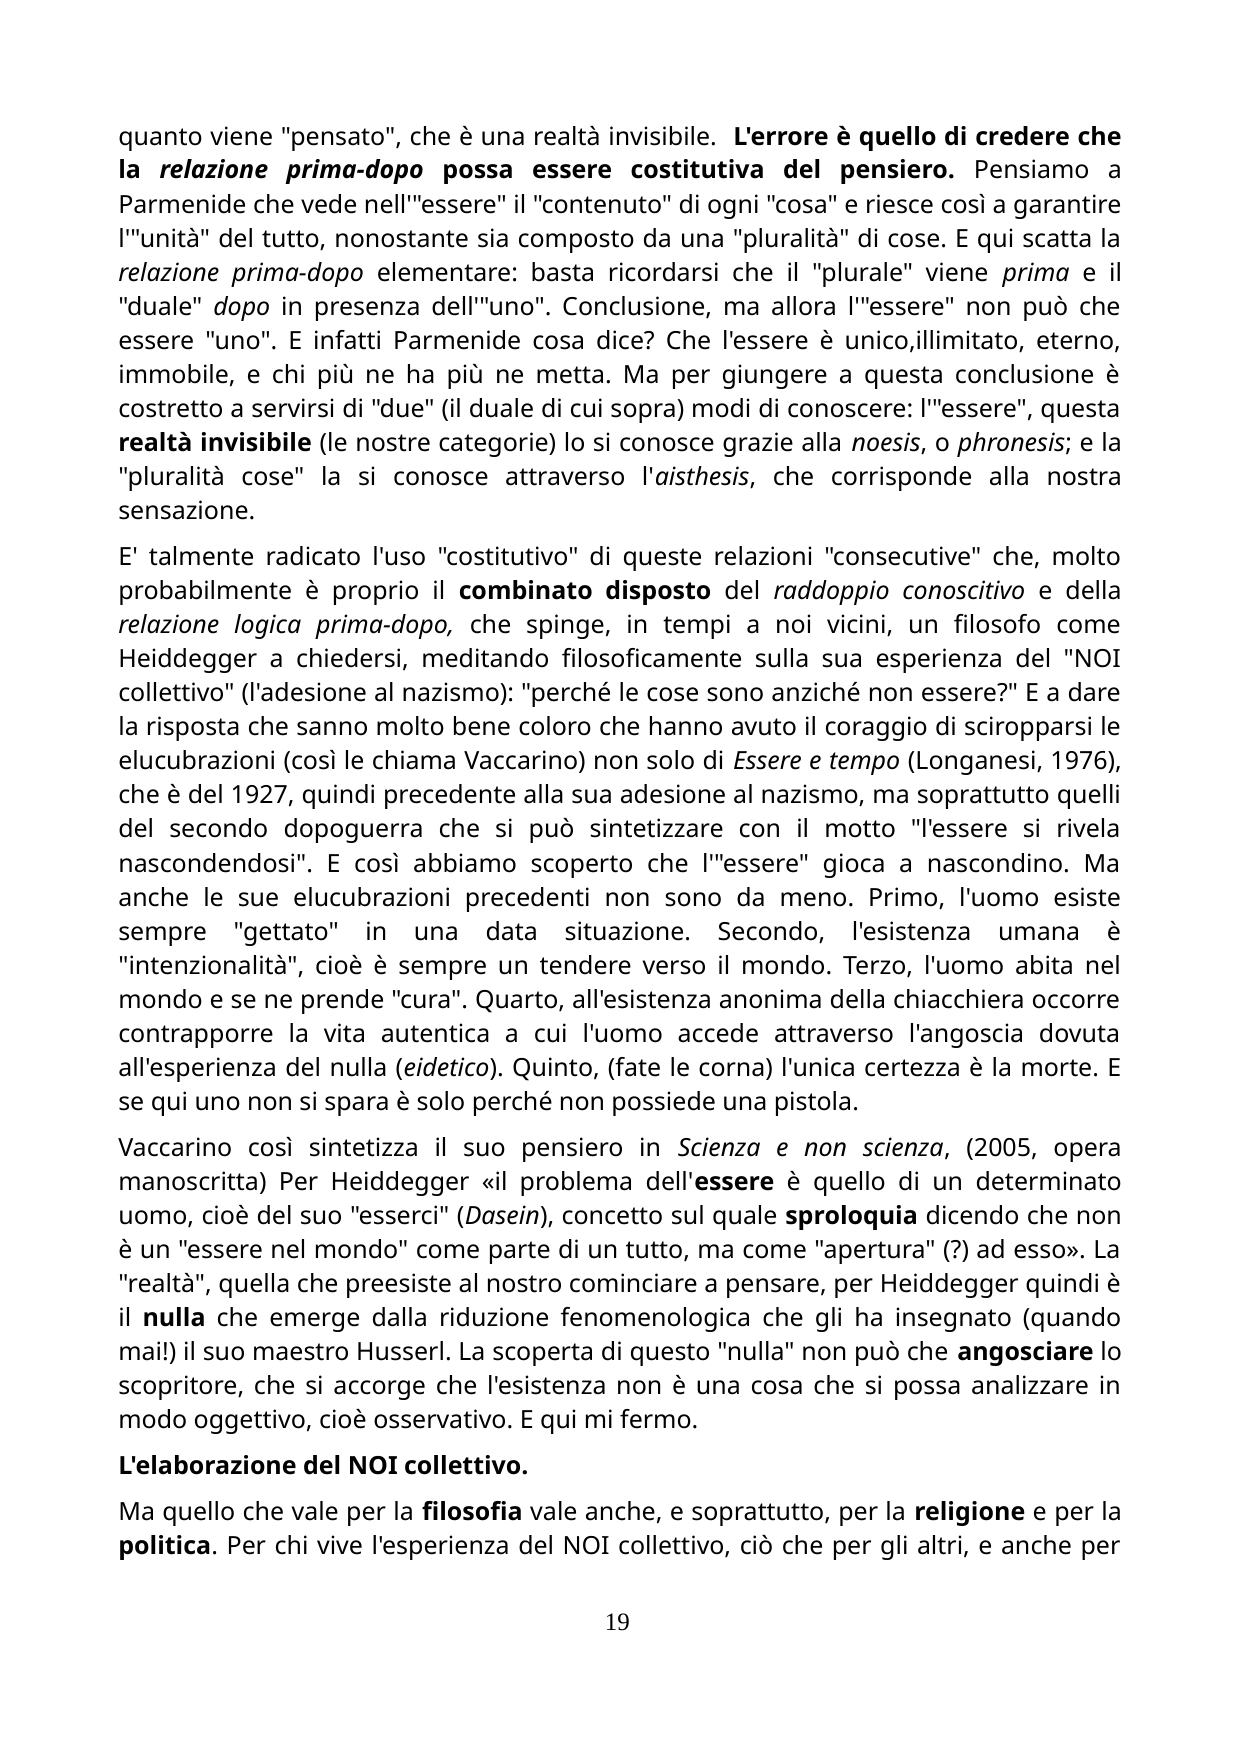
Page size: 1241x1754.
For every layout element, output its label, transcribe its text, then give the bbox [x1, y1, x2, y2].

text L'elaborazione del NOI collettivo. [118, 1448, 1122, 1482]
text Ma quello che vale per la filosofia vale anche, e soprattutto, per la religione e per la politica. Per chi vive l'esperienza del NOI collettivo, ciò che per gli altri, e anche per [118, 1494, 1122, 1562]
text quanto viene "pensato", che è una realtà invisibile. L'errore è quello di credere che la relazione prima-dopo possa essere costitutiva del pensiero. Pensiamo a Parmenide che vede nell'"essere" il "contenuto" di ogni "cosa" e riesce così a garantire l'"unità" del tutto, nonostante sia composto da una "pluralità" di cose. E qui scatta la relazione prima-dopo elementare: basta ricordarsi che il "plurale" viene prima e il "duale" dopo in presenza dell'"uno". Conclusione, ma allora l'"essere" non può che essere "uno". E infatti Parmenide cosa dice? Che l'essere è unico,illimitato, eterno, immobile, e chi più ne ha più ne metta. Ma per giungere a questa conclusione è costretto a servirsi di "due" (il duale di cui sopra) modi di conoscere: l'"essere", questa realtà invisibile (le nostre categorie) lo si conosce grazie alla noesis, o phronesis; e la "pluralità cose" la si conosce attraverso l'aisthesis, che corrisponde alla nostra sensazione. [118, 118, 1122, 527]
text Vaccarino così sintetizza il suo pensiero in Scienza e non scienza, (2005, opera manoscritta) Per Heiddegger «il problema dell'essere è quello di un determinato uomo, cioè del suo "esserci" (Dasein), concetto sul quale sproloquia dicendo che non è un "essere nel mondo" come parte di un tutto, ma come "apertura" (?) ad esso». La "realtà", quella che preesiste al nostro cominciare a pensare, per Heiddegger quindi è il nulla che emerge dalla riduzione fenomenologica che gli ha insegnato (quando mai!) il suo maestro Husserl. La scoperta di questo "nulla" non può che angosciare lo scopritore, che si accorge che l'esistenza non è una cosa che si possa analizzare in modo oggettivo, cioè osservativo. E qui mi fermo. [118, 1129, 1122, 1436]
text E' talmente radicato l'uso "costitutivo" di queste relazioni "consecutive" che, molto probabilmente è proprio il combinato disposto del raddoppio conoscitivo e della relazione logica prima-dopo, che spinge, in tempi a noi vicini, un filosofo come Heiddegger a chiedersi, meditando filosoficamente sulla sua esperienza del "NOI collettivo" (l'adesione al nazismo): "perché le cose sono anziché non essere?" E a dare la risposta che sanno molto bene coloro che hanno avuto il coraggio di sciropparsi le elucubrazioni (così le chiama Vaccarino) non solo di Essere e tempo (Longanesi, 1976), che è del 1927, quindi precedente alla sua adesione al nazismo, ma soprattutto quelli del secondo dopoguerra che si può sintetizzare con il motto "l'essere si rivela nascondendosi". E così abbiamo scoperto che l'"essere" gioca a nascondino. Ma anche le sue elucubrazioni precedenti non sono da meno. Primo, l'uomo esiste sempre "gettato" in una data situazione. Secondo, l'esistenza umana è "intenzionalità", cioè è sempre un tendere verso il mondo. Terzo, l'uomo abita nel mondo e se ne prende "cura". Quarto, all'esistenza anonima della chiacchiera occorre contrapporre la vita autentica a cui l'uomo accede attraverso l'angoscia dovuta all'esperienza del nulla (eidetico). Quinto, (fate le corna) l'unica certezza è la morte. E se qui uno non si spara è solo perché non possiede una pistola. [118, 539, 1122, 1118]
